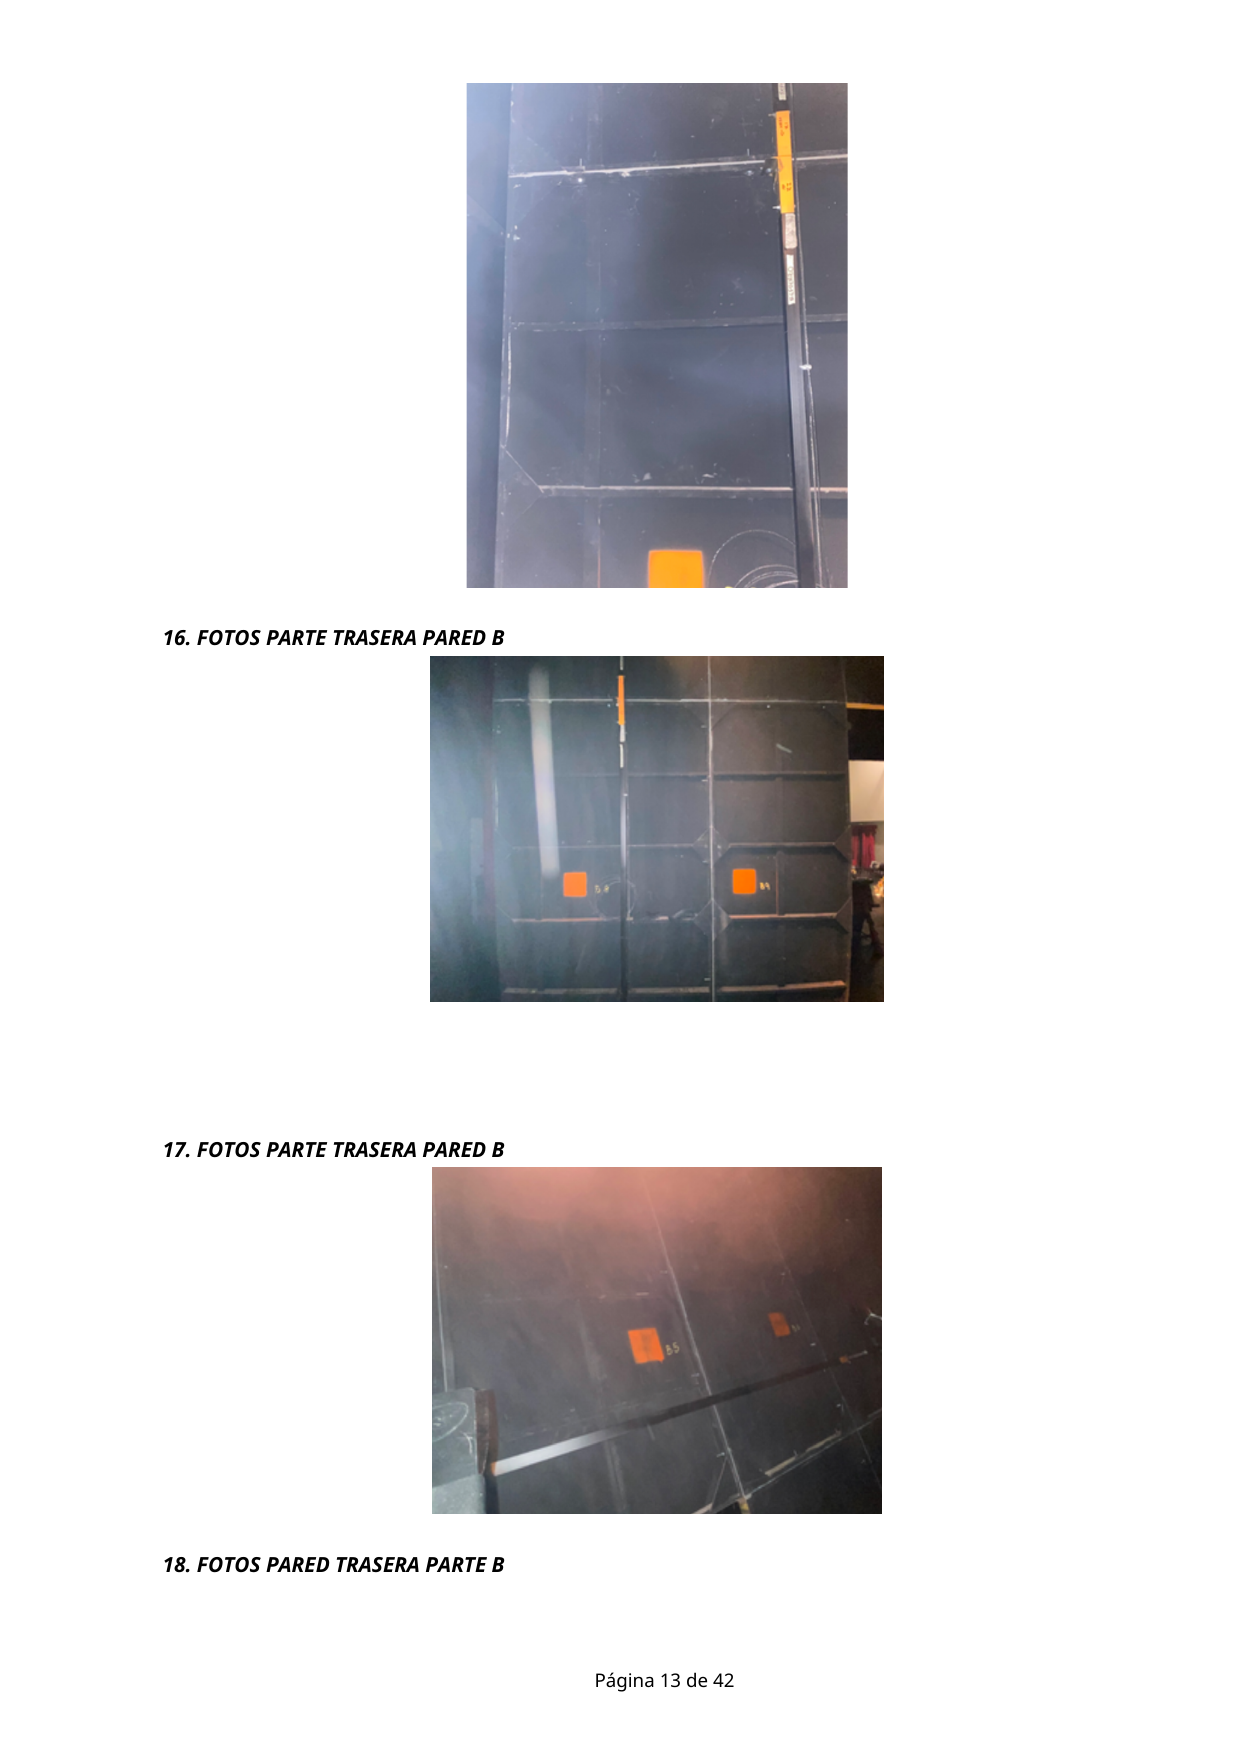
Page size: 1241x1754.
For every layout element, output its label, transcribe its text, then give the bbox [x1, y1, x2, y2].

text 18. FOTOS PARED TRASERA PARTE B [162, 1550, 1152, 1578]
text 17. FOTOS PARTE TRASERA PARED B [162, 1135, 1152, 1164]
text 16. FOTOS PARTE TRASERA PARED B [162, 623, 1152, 652]
